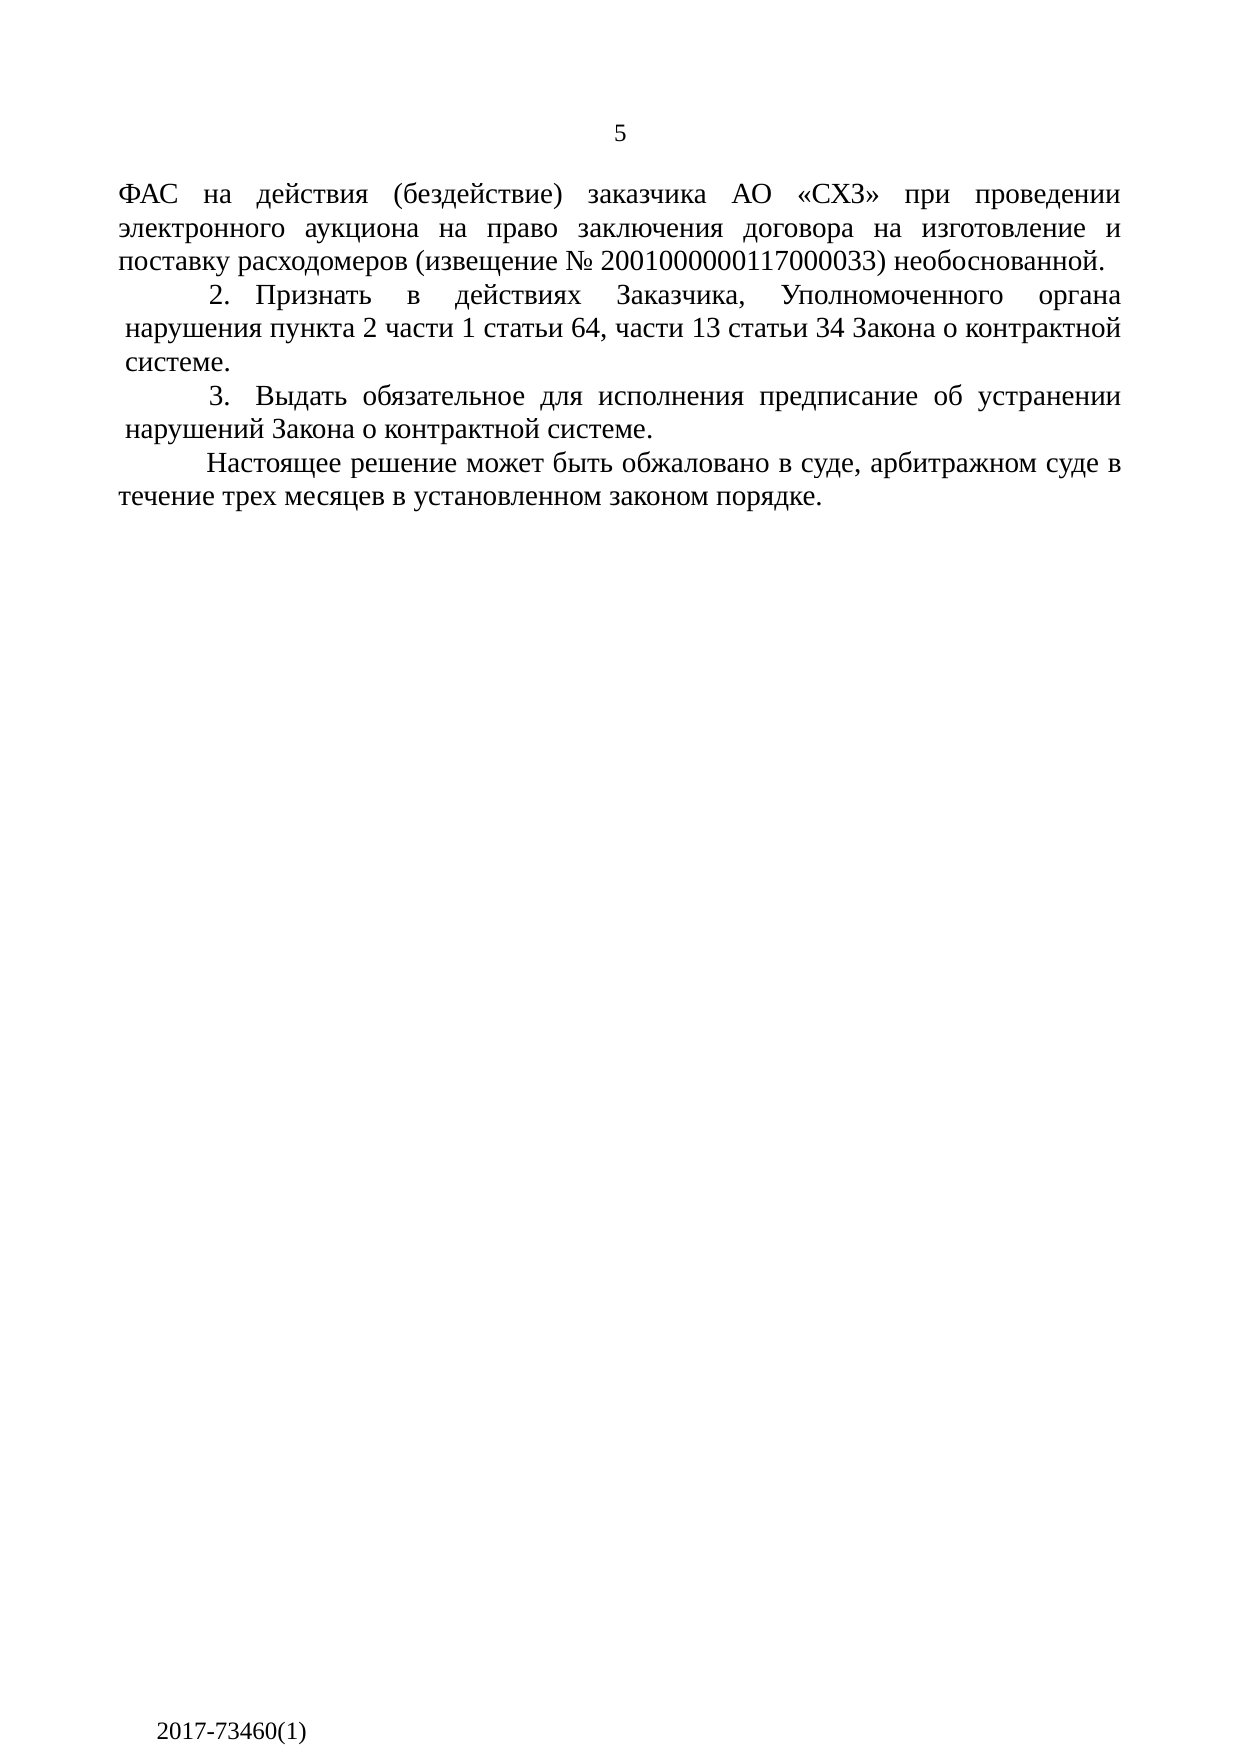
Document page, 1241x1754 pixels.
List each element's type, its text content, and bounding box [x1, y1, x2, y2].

list Выдать обязательное для исполнения предписание об устранении нарушений Закона о контрактной системе. [125, 378, 1122, 445]
list Признать в действиях Заказчика, Уполномоченного органа нарушения пункта 2 части 1 статьи 64, части 13 статьи 34 Закона о контрактной системе. [125, 277, 1122, 378]
text Настоящее решение может быть обжаловано в суде, арбитражном суде в течение трех месяцев в установленном законом порядке. [118, 445, 1122, 512]
list ФАС на действия (бездействие) заказчика АО «СХЗ» при проведении электронного аукциона на право заключения договора на изготовление и поставку расходомеров (извещение № 2001000000117000033) необоснованной. [118, 176, 1122, 277]
